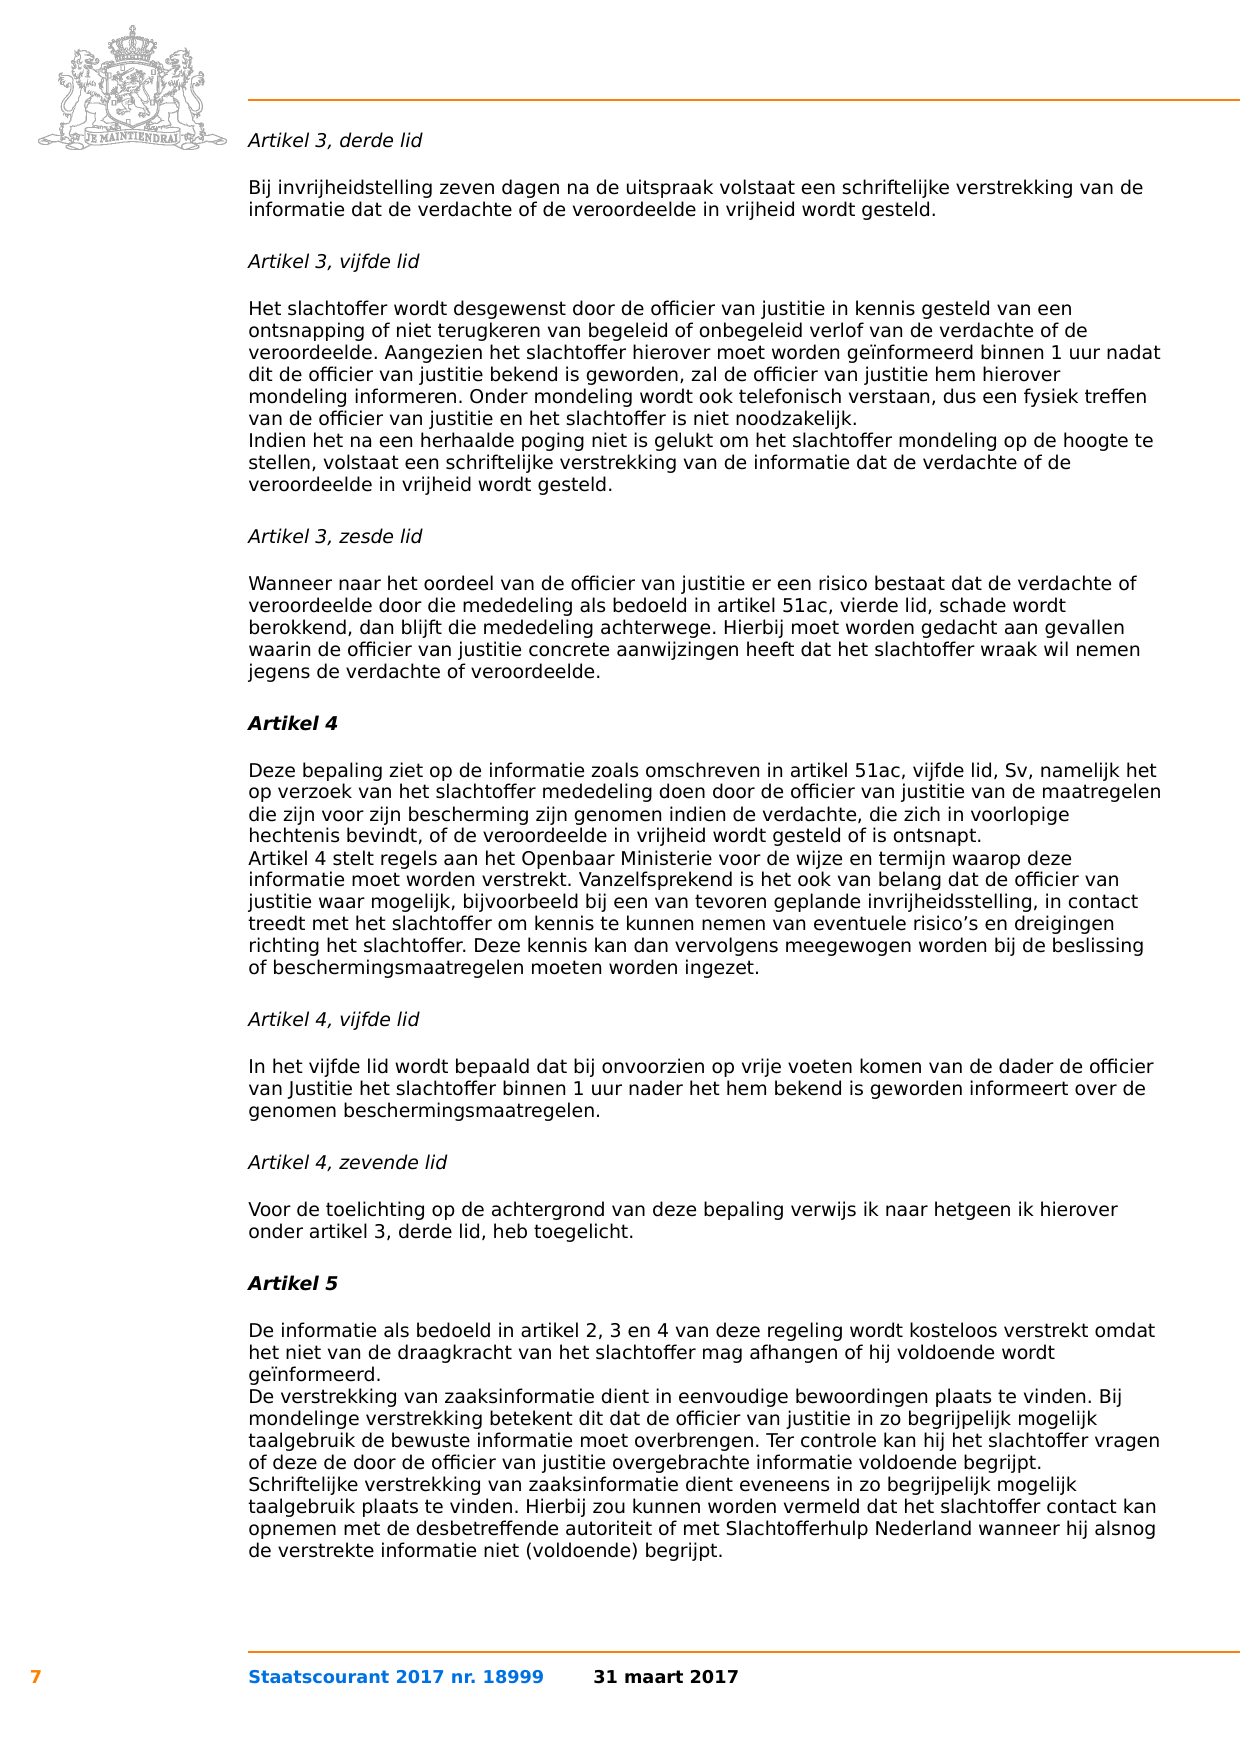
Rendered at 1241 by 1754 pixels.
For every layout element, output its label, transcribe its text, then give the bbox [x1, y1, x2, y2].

subtitle Artikel 5 [248, 1273, 1163, 1295]
subtitle Artikel 3, vijfde lid [248, 251, 1163, 273]
text Indien het na een herhaalde poging niet is gelukt om het slachtoffer mondeling op de hoogte te stellen, volstaat een schriftelijke verstrekking van de informatie dat de verdachte of de veroordeelde in vrijheid wordt gesteld. [248, 430, 1163, 496]
subtitle Artikel 4, zevende lid [248, 1152, 1163, 1174]
text Deze bepaling ziet op de informatie zoals omschreven in artikel 51ac, vijfde lid, Sv, namelijk het op verzoek van het slachtoffer mededeling doen door de officier van justitie van de maatregelen die zijn voor zijn bescherming zijn genomen indien de verdachte, die zich in voorlopige hechtenis bevindt, of de veroordeelde in vrijheid wordt gesteld of is ontsnapt. [248, 759, 1163, 847]
text De verstrekking van zaaksinformatie dient in eenvoudige bewoordingen plaats te vinden. Bij mondelinge verstrekking betekent dit dat de officier van justitie in zo begrijpelijk mogelijk taalgebruik de bewuste informatie moet overbrengen. Ter controle kan hij het slachtoffer vragen of deze de door de officier van justitie overgebrachte informatie voldoende begrijpt. [248, 1386, 1163, 1474]
subtitle Artikel 4, vijfde lid [248, 1009, 1163, 1031]
text In het vijfde lid wordt bepaald dat bij onvoorzien op vrije voeten komen van de dader de officier van Justitie het slachtoffer binnen 1 uur nader het hem bekend is geworden informeert over de genomen beschermingsmaatregelen. [248, 1056, 1163, 1122]
text Schriftelijke verstrekking van zaaksinformatie dient eveneens in zo begrijpelijk mogelijk taalgebruik plaats te vinden. Hierbij zou kunnen worden vermeld dat het slachtoffer contact kan opnemen met de desbetreffende autoriteit of met Slachtofferhulp Nederland wanneer hij alsnog de verstrekte informatie niet (voldoende) begrijpt. [248, 1474, 1163, 1562]
text Bij invrijheidstelling zeven dagen na de uitspraak volstaat een schriftelijke verstrekking van de informatie dat de verdachte of de veroordeelde in vrijheid wordt gesteld. [248, 177, 1163, 221]
text Het slachtoffer wordt desgewenst door de officier van justitie in kennis gesteld van een ontsnapping of niet terugkeren van begeleid of onbegeleid verlof van de verdachte of de veroordeelde. Aangezien het slachtoffer hierover moet worden geïnformeerd binnen 1 uur nadat dit de officier van justitie bekend is geworden, zal de officier van justitie hem hierover mondeling informeren. Onder mondeling wordt ook telefonisch verstaan, dus een fysiek treffen van de officier van justitie en het slachtoffer is niet noodzakelijk. [248, 298, 1163, 430]
subtitle Artikel 3, zesde lid [248, 526, 1163, 548]
text Wanneer naar het oordeel van de officier van justitie er een risico bestaat dat de verdachte of veroordeelde door die mededeling als bedoeld in artikel 51ac, vierde lid, schade wordt berokkend, dan blijft die mededeling achterwege. Hierbij moet worden gedacht aan gevallen waarin de officier van justitie concrete aanwijzingen heeft dat het slachtoffer wraak wil nemen jegens de verdachte of veroordeelde. [248, 573, 1163, 682]
text Voor de toelichting op de achtergrond van deze bepaling verwijs ik naar hetgeen ik hierover onder artikel 3, derde lid, heb toegelicht. [248, 1199, 1163, 1243]
subtitle Artikel 3, derde lid [248, 130, 1163, 152]
subtitle Artikel 4 [248, 712, 1163, 734]
text De informatie als bedoeld in artikel 2, 3 en 4 van deze regeling wordt kosteloos verstrekt omdat het niet van de draagkracht van het slachtoffer mag afhangen of hij voldoende wordt geïnformeerd. [248, 1320, 1163, 1386]
picture [38, 25, 227, 150]
text Artikel 4 stelt regels aan het Openbaar Ministerie voor de wijze en termijn waarop deze informatie moet worden verstrekt. Vanzelfsprekend is het ook van belang dat de officier van justitie waar mogelijk, bijvoorbeeld bij een van tevoren geplande invrijheidsstelling, in contact treedt met het slachtoffer om kennis te kunnen nemen van eventuele risico’s en dreigingen richting het slachtoffer. Deze kennis kan dan vervolgens meegewogen worden bij de beslissing of beschermingsmaatregelen moeten worden ingezet. [248, 847, 1163, 979]
